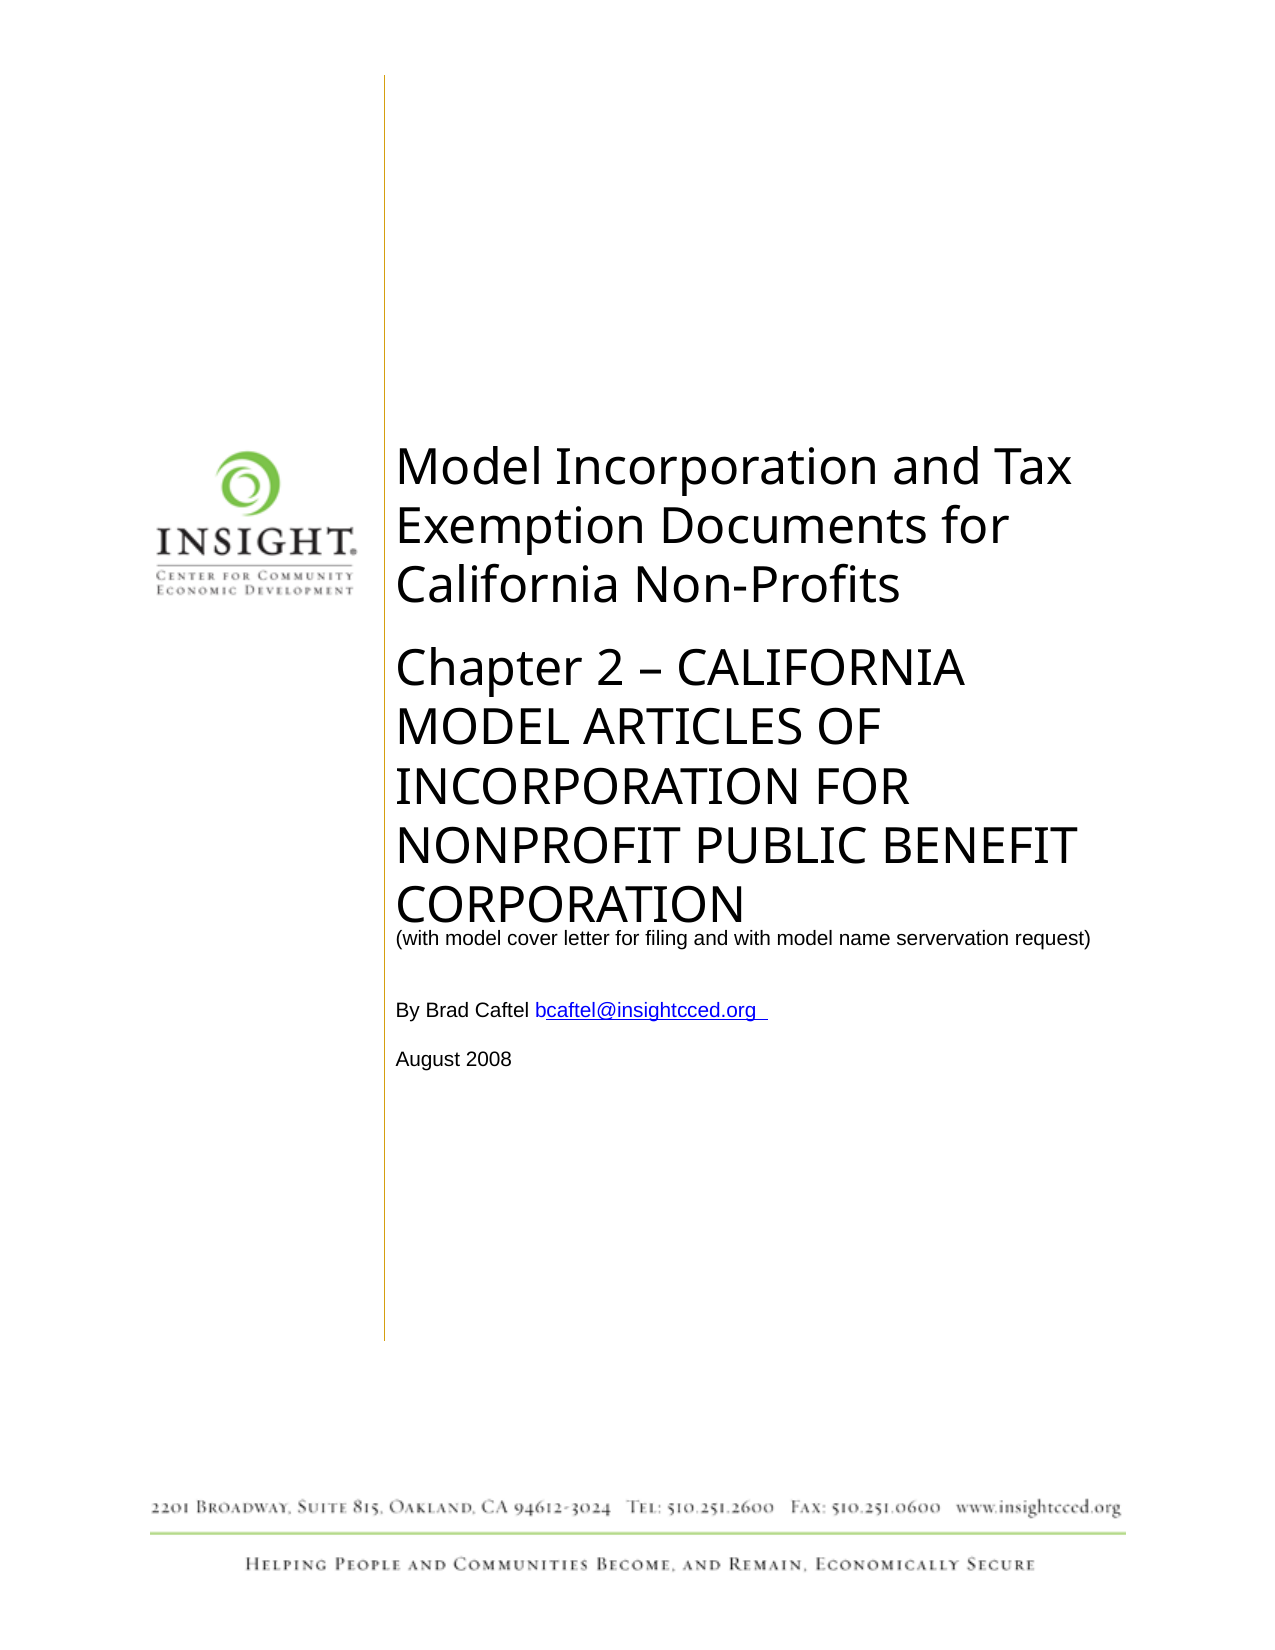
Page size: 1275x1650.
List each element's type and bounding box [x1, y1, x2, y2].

picture [140, 438, 370, 609]
picture [150, 1496, 1126, 1574]
